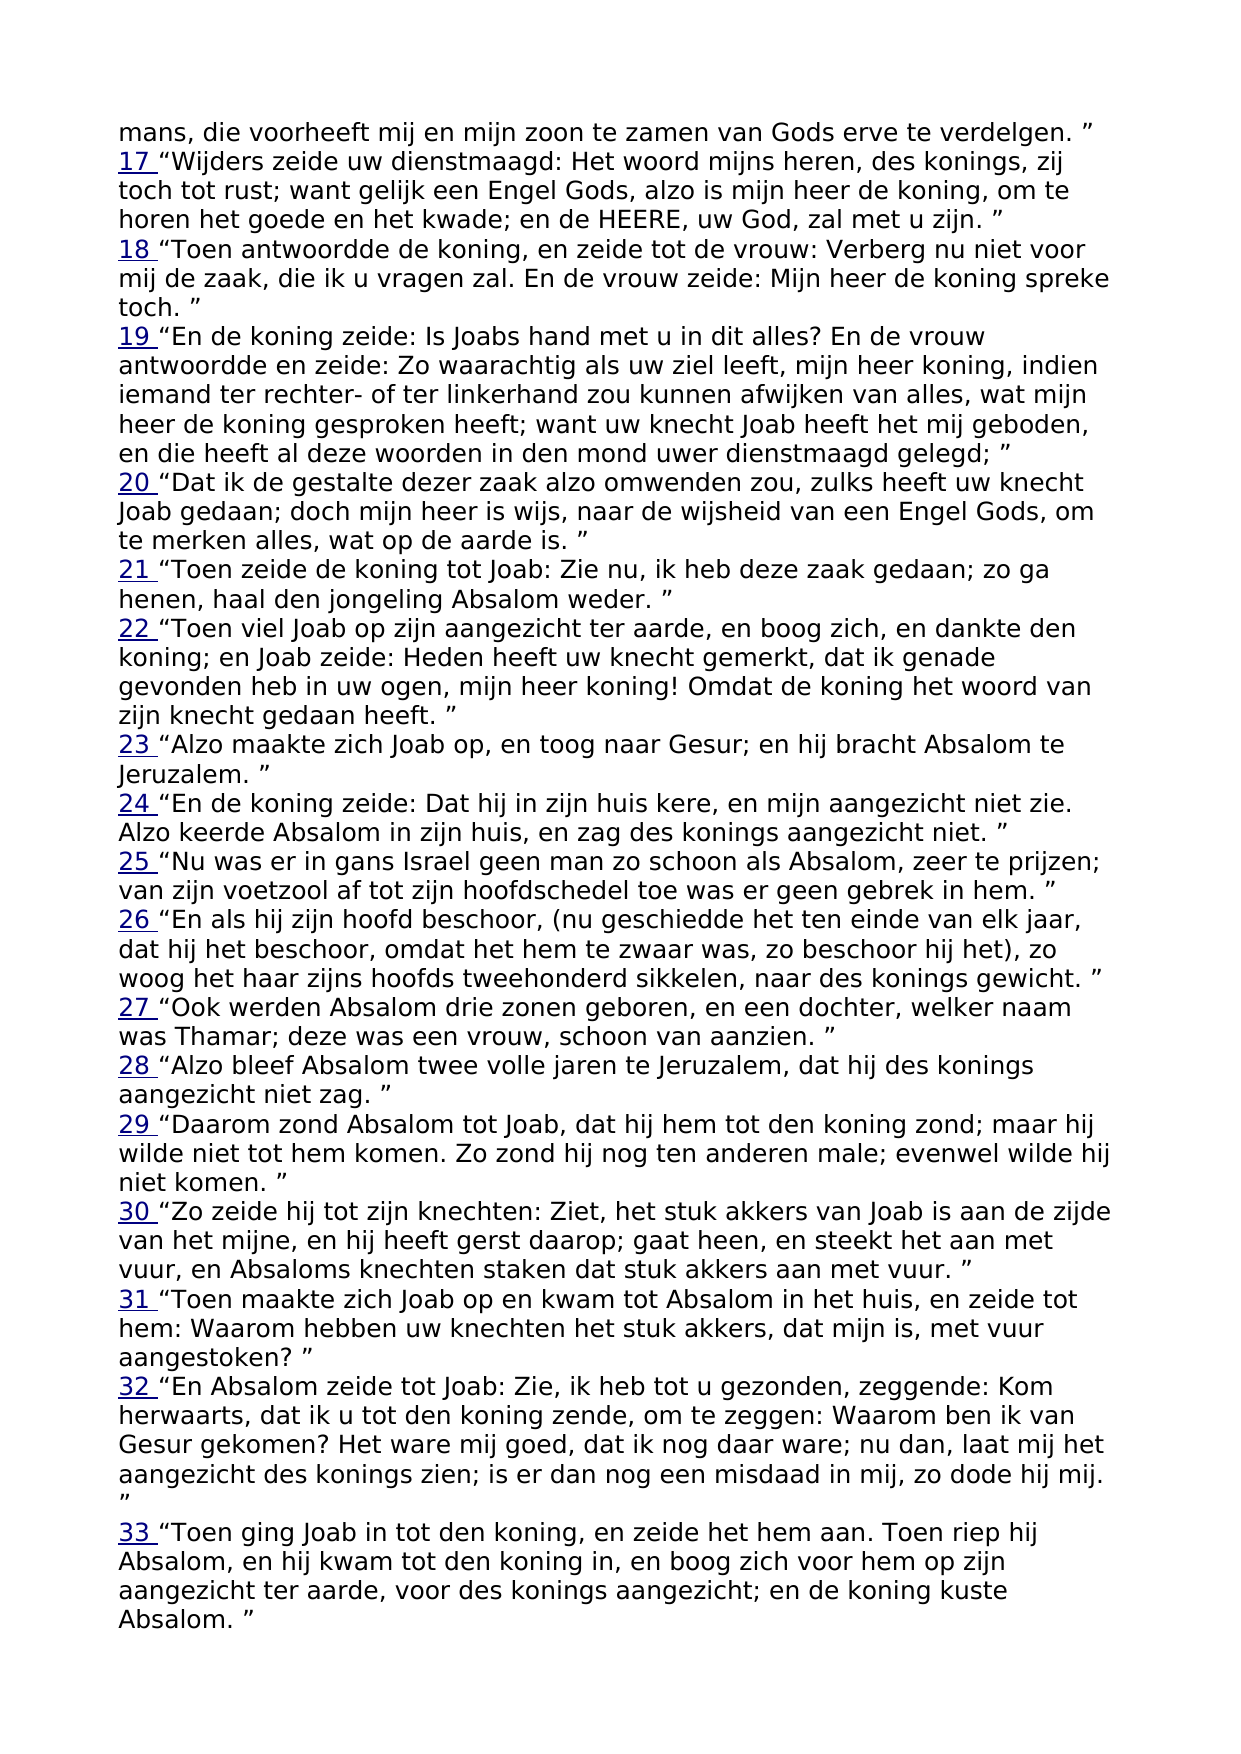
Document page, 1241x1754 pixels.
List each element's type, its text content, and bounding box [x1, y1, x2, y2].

text mans, die voorheeft mij en mijn zoon te zamen van Gods erve te verdelgen. ” 17 “Wijders zeide uw dienstmaagd: Het woord mijns heren, des konings, zij toch tot rust; want gelijk een Engel Gods, alzo is mijn heer de koning, om te horen het goede en het kwade; en de HEERE, uw God, zal met u zijn. ” 18 “Toen antwoordde de koning, en zeide tot de vrouw: Verberg nu niet voor mij de zaak, die ik u vragen zal. En de vrouw zeide: Mijn heer de koning spreke toch. ” 19 “En de koning zeide: Is Joabs hand met u in dit alles? En de vrouw antwoordde en zeide: Zo waarachtig als uw ziel leeft, mijn heer koning, indien iemand ter rechter- of ter linkerhand zou kunnen afwijken van alles, wat mijn heer de koning gesproken heeft; want uw knecht Joab heeft het mij geboden, en die heeft al deze woorden in den mond uwer dienstmaagd gelegd; ” 20 “Dat ik de gestalte dezer zaak alzo omwenden zou, zulks heeft uw knecht Joab gedaan; doch mijn heer is wijs, naar de wijsheid van een Engel Gods, om te merken alles, wat op de aarde is. ” 21 “Toen zeide de koning tot Joab: Zie nu, ik heb deze zaak gedaan; zo ga henen, haal den jongeling Absalom weder. ” 22 “Toen viel Joab op zijn aangezicht ter aarde, en boog zich, en dankte den koning; en Joab zeide: Heden heeft uw knecht gemerkt, dat ik genade gevonden heb in uw ogen, mijn heer koning! Omdat de koning het woord van zijn knecht gedaan heeft. ” 23 “Alzo maakte zich Joab op, en toog naar Gesur; en hij bracht Absalom te Jeruzalem. ” 24 “En de koning zeide: Dat hij in zijn huis kere, en mijn aangezicht niet zie. Alzo keerde Absalom in zijn huis, en zag des konings aangezicht niet. ” 25 “Nu was er in gans Israel geen man zo schoon als Absalom, zeer te prijzen; van zijn voetzool af tot zijn hoofdschedel toe was er geen gebrek in hem. ” 26 “En als hij zijn hoofd beschoor, (nu geschiedde het ten einde van elk jaar, dat hij het beschoor, omdat het hem te zwaar was, zo beschoor hij het), zo woog het haar zijns hoofds tweehonderd sikkelen, naar des konings gewicht. ” 27 “Ook werden Absalom drie zonen geboren, en een dochter, welker naam was Thamar; deze was een vrouw, schoon van aanzien. ” 28 “Alzo bleef Absalom twee volle jaren te Jeruzalem, dat hij des konings aangezicht niet zag. ” 29 “Daarom zond Absalom tot Joab, dat hij hem tot den koning zond; maar hij wilde niet tot hem komen. Zo zond hij nog ten anderen male; evenwel wilde hij niet komen. ” 30 “Zo zeide hij tot zijn knechten: Ziet, het stuk akkers van Joab is aan de zijde van het mijne, en hij heeft gerst daarop; gaat heen, en steekt het aan met vuur, en Absaloms knechten staken dat stuk akkers aan met vuur. ” 31 “Toen maakte zich Joab op en kwam tot Absalom in het huis, en zeide tot hem: Waarom hebben uw knechten het stuk akkers, dat mijn is, met vuur aangestoken? ” 32 “En Absalom zeide tot Joab: Zie, ik heb tot u gezonden, zeggende: Kom herwaarts, dat ik u tot den koning zende, om te zeggen: Waarom ben ik van Gesur gekomen? Het ware mij goed, dat ik nog daar ware; nu dan, laat mij het aangezicht des konings zien; is er dan nog een misdaad in mij, zo dode hij mij. ” 33 “Toen ging Joab in tot den koning, en zeide het hem aan. Toen riep hij Absalom, en hij kwam tot den koning in, en boog zich voor hem op zijn aangezicht ter aarde, voor des konings aangezicht; en de koning kuste Absalom. ” [118, 118, 1122, 1635]
